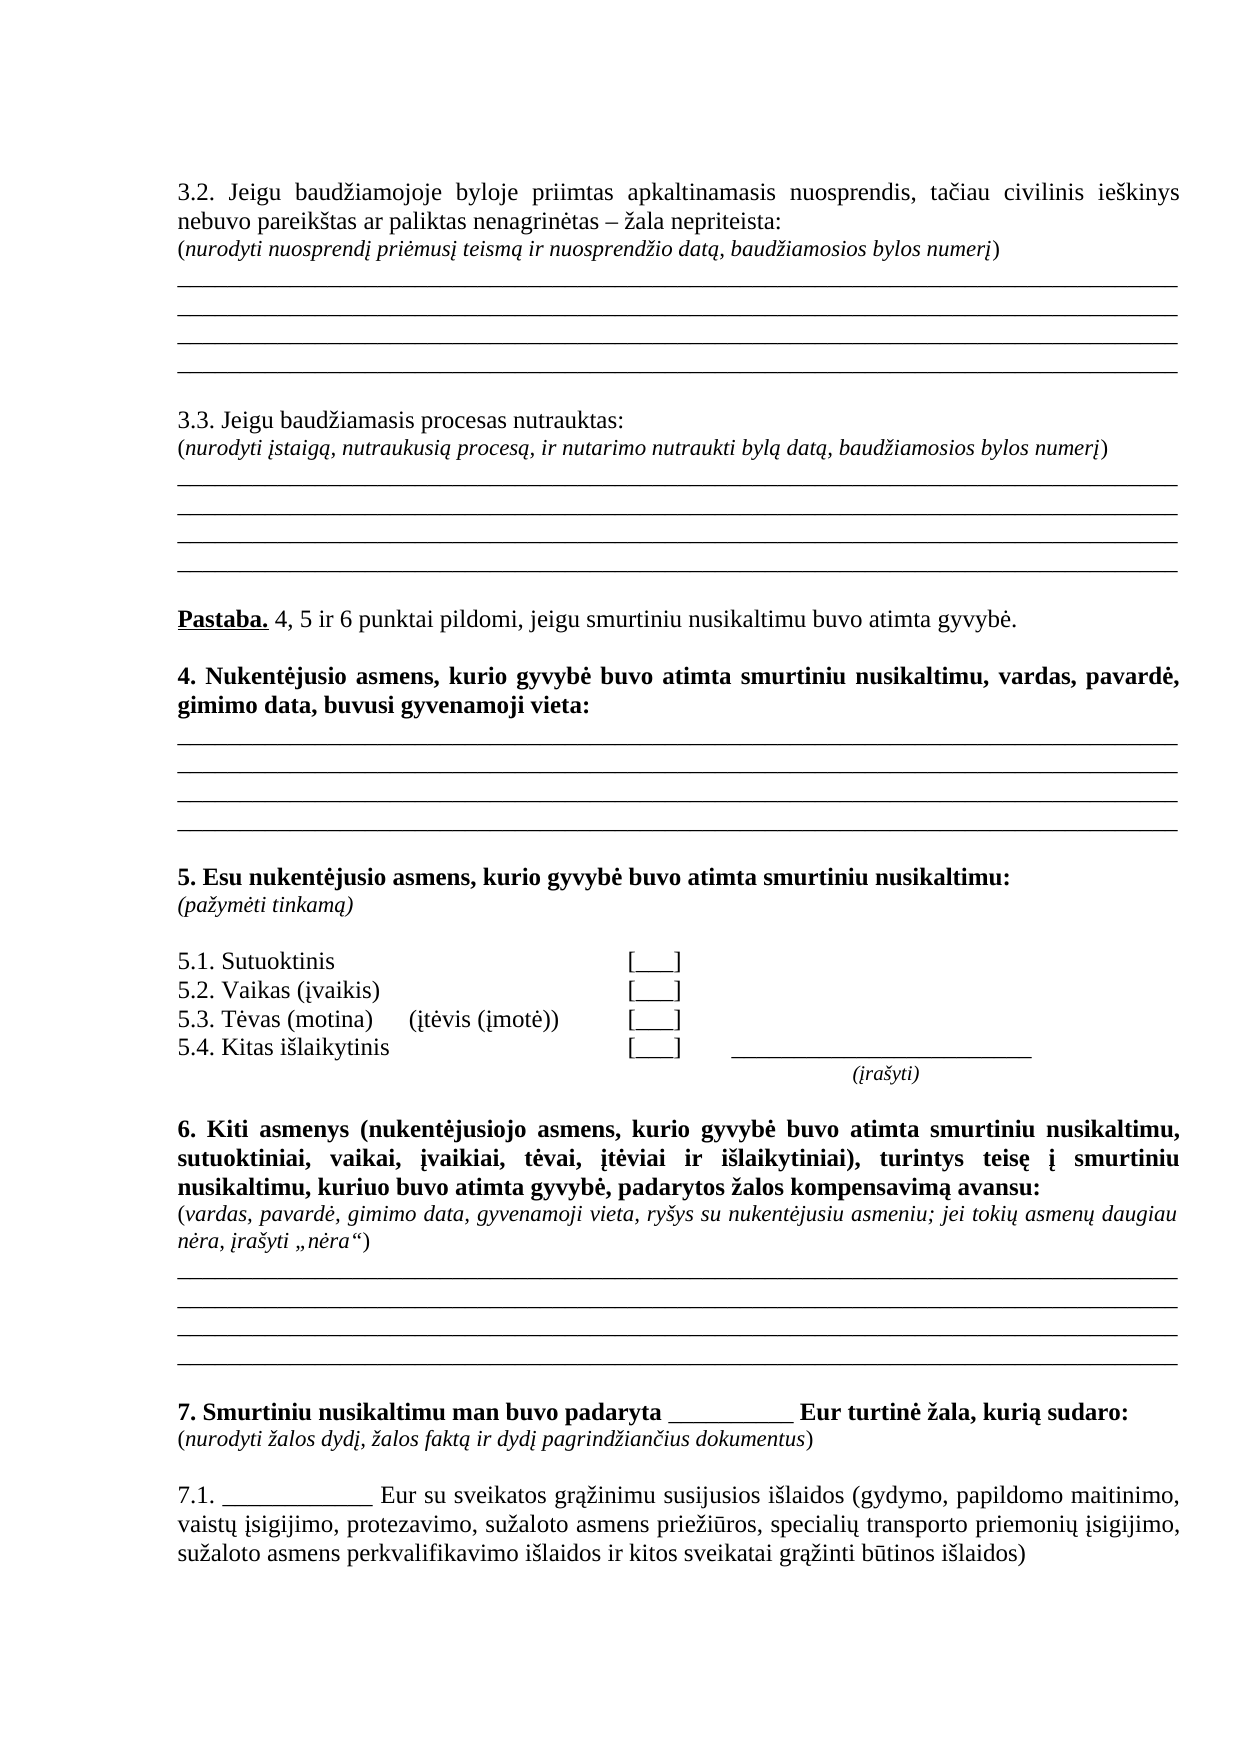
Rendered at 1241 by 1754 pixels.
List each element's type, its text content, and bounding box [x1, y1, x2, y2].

text 5. Esu nukentėjusio asmens, kurio gyvybė buvo atimta smurtiniu nusikaltimu: [177, 862, 1181, 891]
text 3.2. Jeigu baudžiamojoje byloje priimtas apkaltinamasis nuosprendis, tačiau civilinis ieškinys nebuvo pareikštas ar paliktas nenagrinėtas – žala nepriteista: [177, 177, 1181, 235]
text (vardas, pavardė, gimimo data, gyvenamoji vieta, ryšys su nukentėjusiu asmeniu; jei tokių asmenų daugiau nėra, įrašyti „nėra“) [177, 1200, 1181, 1253]
text 3.3. Jeigu baudžiamasis procesas nutrauktas: [177, 405, 1181, 433]
text (įrašyti) [177, 1061, 1181, 1085]
text 6. Kiti asmenys (nukentėjusiojo asmens, kurio gyvybė buvo atimta smurtiniu nusikaltimu, sutuoktiniai, vaikai, įvaikiai, tėvai, įtėviai ir išlaikytiniai), turintys teisę į smurtiniu nusikaltimu, kuriuo buvo atimta gyvybė, padarytos žalos kompensavimą avansu: [177, 1114, 1181, 1200]
text (nurodyti žalos dydį, žalos faktą ir dydį pagrindžiančius dokumentus) [177, 1426, 1181, 1452]
text ________________________________________________________________________________________________________________________________________________________________________________________________________________________________________________________________________________________________________________________________ [177, 1253, 1181, 1368]
text ________________________________________________________________________________________________________________________________________________________________________________________________________________________________________________________________________________________________________________________________ [177, 460, 1181, 575]
text 5.3. Tėvas (motina) (įtėvis (įmotė)) [___] [177, 1004, 1181, 1032]
text ________________________________________________________________________________________________________________________________________________________________________________________________________________________________________________________________________________________________________________________________ [177, 261, 1181, 376]
text 5.1. Sutuoktinis [___] [177, 946, 1181, 975]
text (nurodyti nuosprendį priėmusį teismą ir nuosprendžio datą, baudžiamosios bylos numerį) [177, 235, 1181, 261]
text 7.1. ____________ Eur su sveikatos grąžinimu susijusios išlaidos (gydymo, papildomo maitinimo, vaistų įsigijimo, protezavimo, sužaloto asmens priežiūros, specialių transporto priemonių įsigijimo, sužaloto asmens perkvalifikavimo išlaidos ir kitos sveikatai grąžinti būtinos išlaidos) [177, 1481, 1181, 1567]
text (pažymėti tinkamą) [177, 891, 1181, 917]
text 5.4. Kitas išlaikytinis [___] ________________________ [177, 1032, 1181, 1061]
text 7. Smurtiniu nusikaltimu man buvo padaryta __________ Eur turtinė žala, kurią sudaro: [177, 1397, 1181, 1426]
text 4. Nukentėjusio asmens, kurio gyvybė buvo atimta smurtiniu nusikaltimu, vardas, pavardė, gimimo data, buvusi gyvenamoji vieta: [177, 661, 1181, 719]
text (nurodyti įstaigą, nutraukusią procesą, ir nutarimo nutraukti bylą datą, baudžiamosios bylos numerį) [177, 433, 1181, 460]
text 5.2. Vaikas (įvaikis) [___] [177, 975, 1181, 1004]
text Pastaba. 4, 5 ir 6 punktai pildomi, jeigu smurtiniu nusikaltimu buvo atimta gyvybė. [177, 604, 1181, 632]
text ________________________________________________________________________________________________________________________________________________________________________________________________________________________________________________________________________________________________________________________________ [177, 719, 1181, 834]
